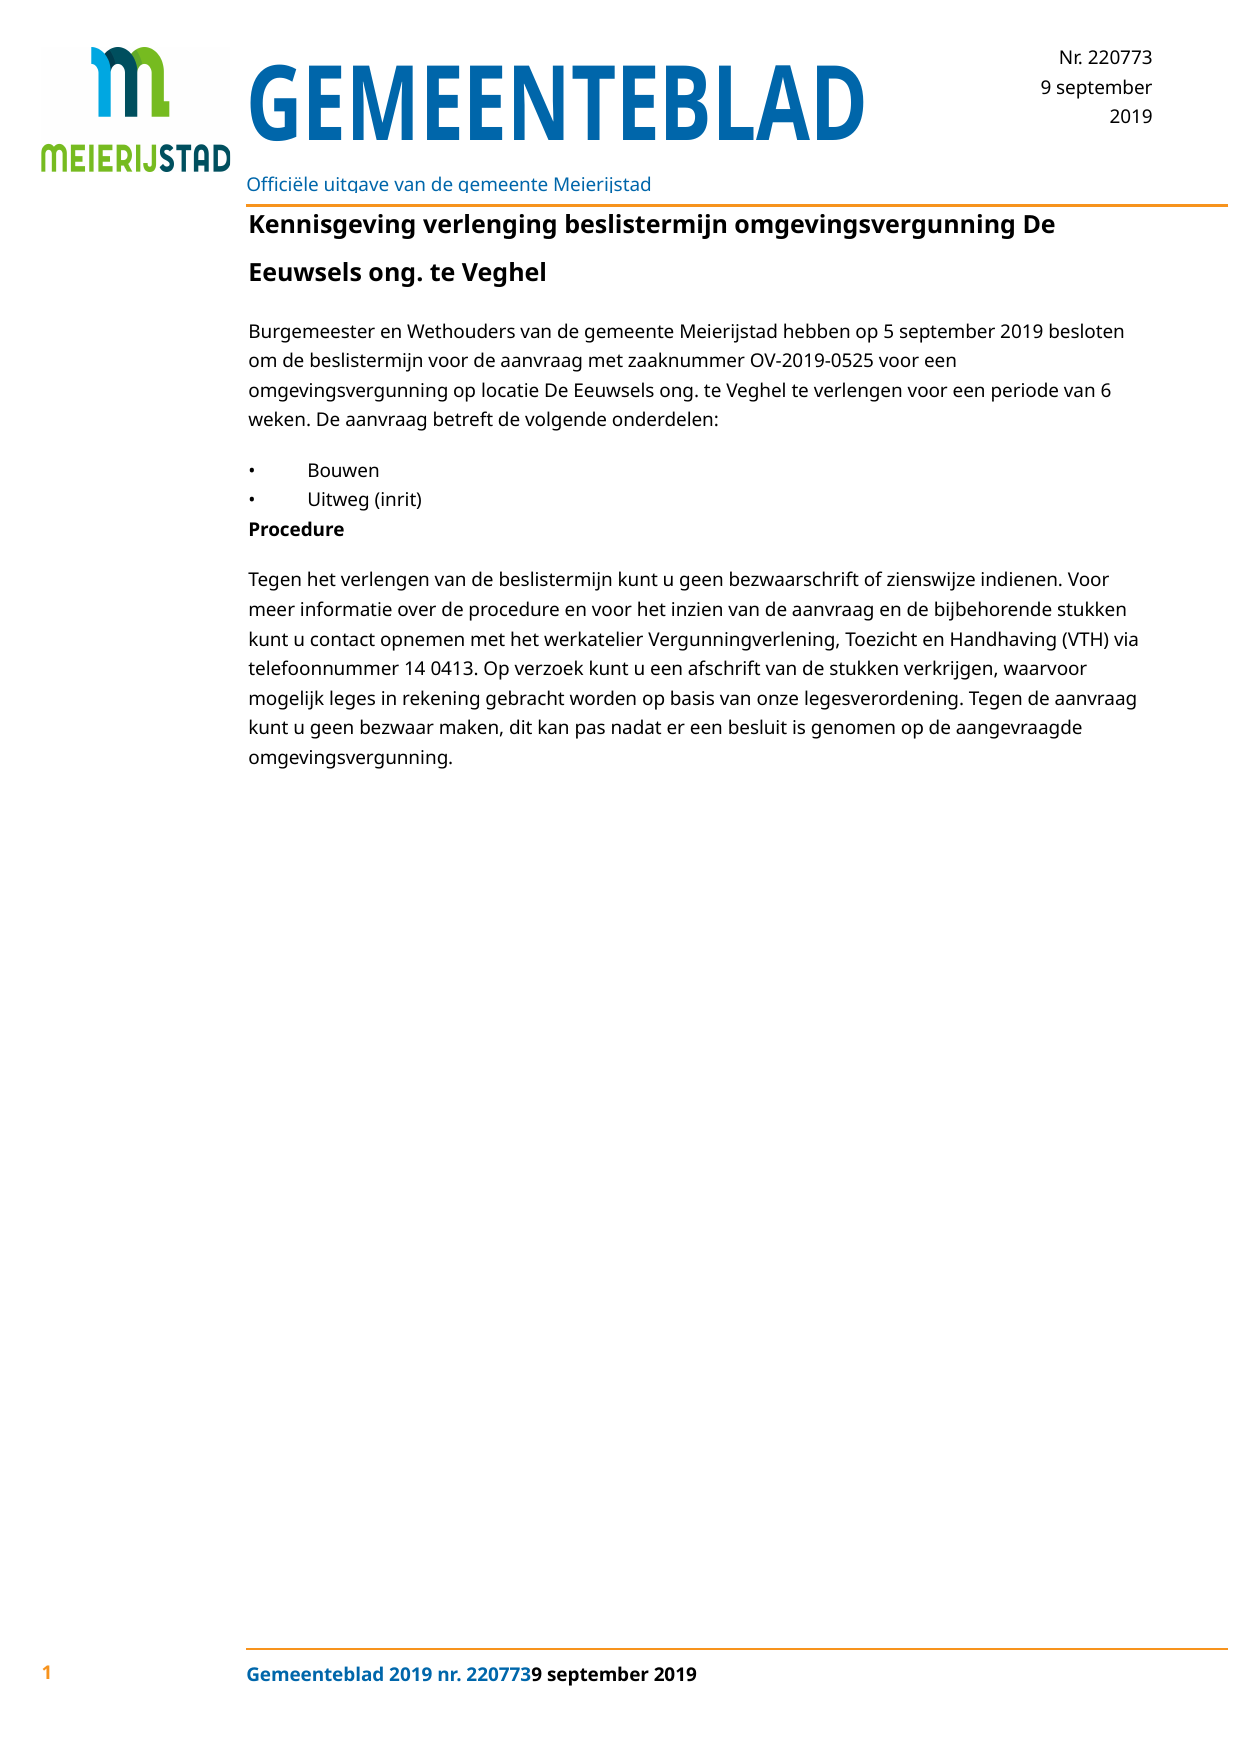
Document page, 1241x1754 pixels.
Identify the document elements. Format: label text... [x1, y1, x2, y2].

text Kennisgeving verlenging beslistermijn omgevingsvergunning De Eeuwsels ong. te Veghel [248, 207, 1152, 288]
text Tegen het verlengen van de beslistermijn kunt u geen bezwaarschrift of zienswijze indienen. Voor meer informatie over de procedure en voor het inzien van de aanvraag en de bijbehorende stukken kunt u contact opnemen met het werkatelier Vergunningverlening, Toezicht en Handhaving (VTH) via telefoonnummer 14 0413. Op verzoek kunt u een afschrift van de stukken verkrijgen, waarvoor mogelijk leges in rekening gebracht worden op basis van onze legesverordening. Tegen de aanvraag kunt u geen bezwaar maken, dit kan pas nadat er een besluit is genomen op de aangevraagde omgevingsvergunning. [248, 567, 1152, 770]
list Uitweg (inrit) [248, 487, 1152, 512]
text Burgemeester en Wethouders van de gemeente Meierijstad hebben op 5 september 2019 besloten om de beslistermijn voor de aanvraag met zaaknummer OV-2019-0525 voor een omgevingsvergunning op locatie De Eeuwsels ong. te Veghel te verlengen voor een periode van 6 weken. De aanvraag betreft de volgende onderdelen: [248, 318, 1152, 432]
text Procedure [248, 516, 1152, 542]
list Bouwen [248, 457, 1152, 483]
picture [41, 47, 231, 172]
